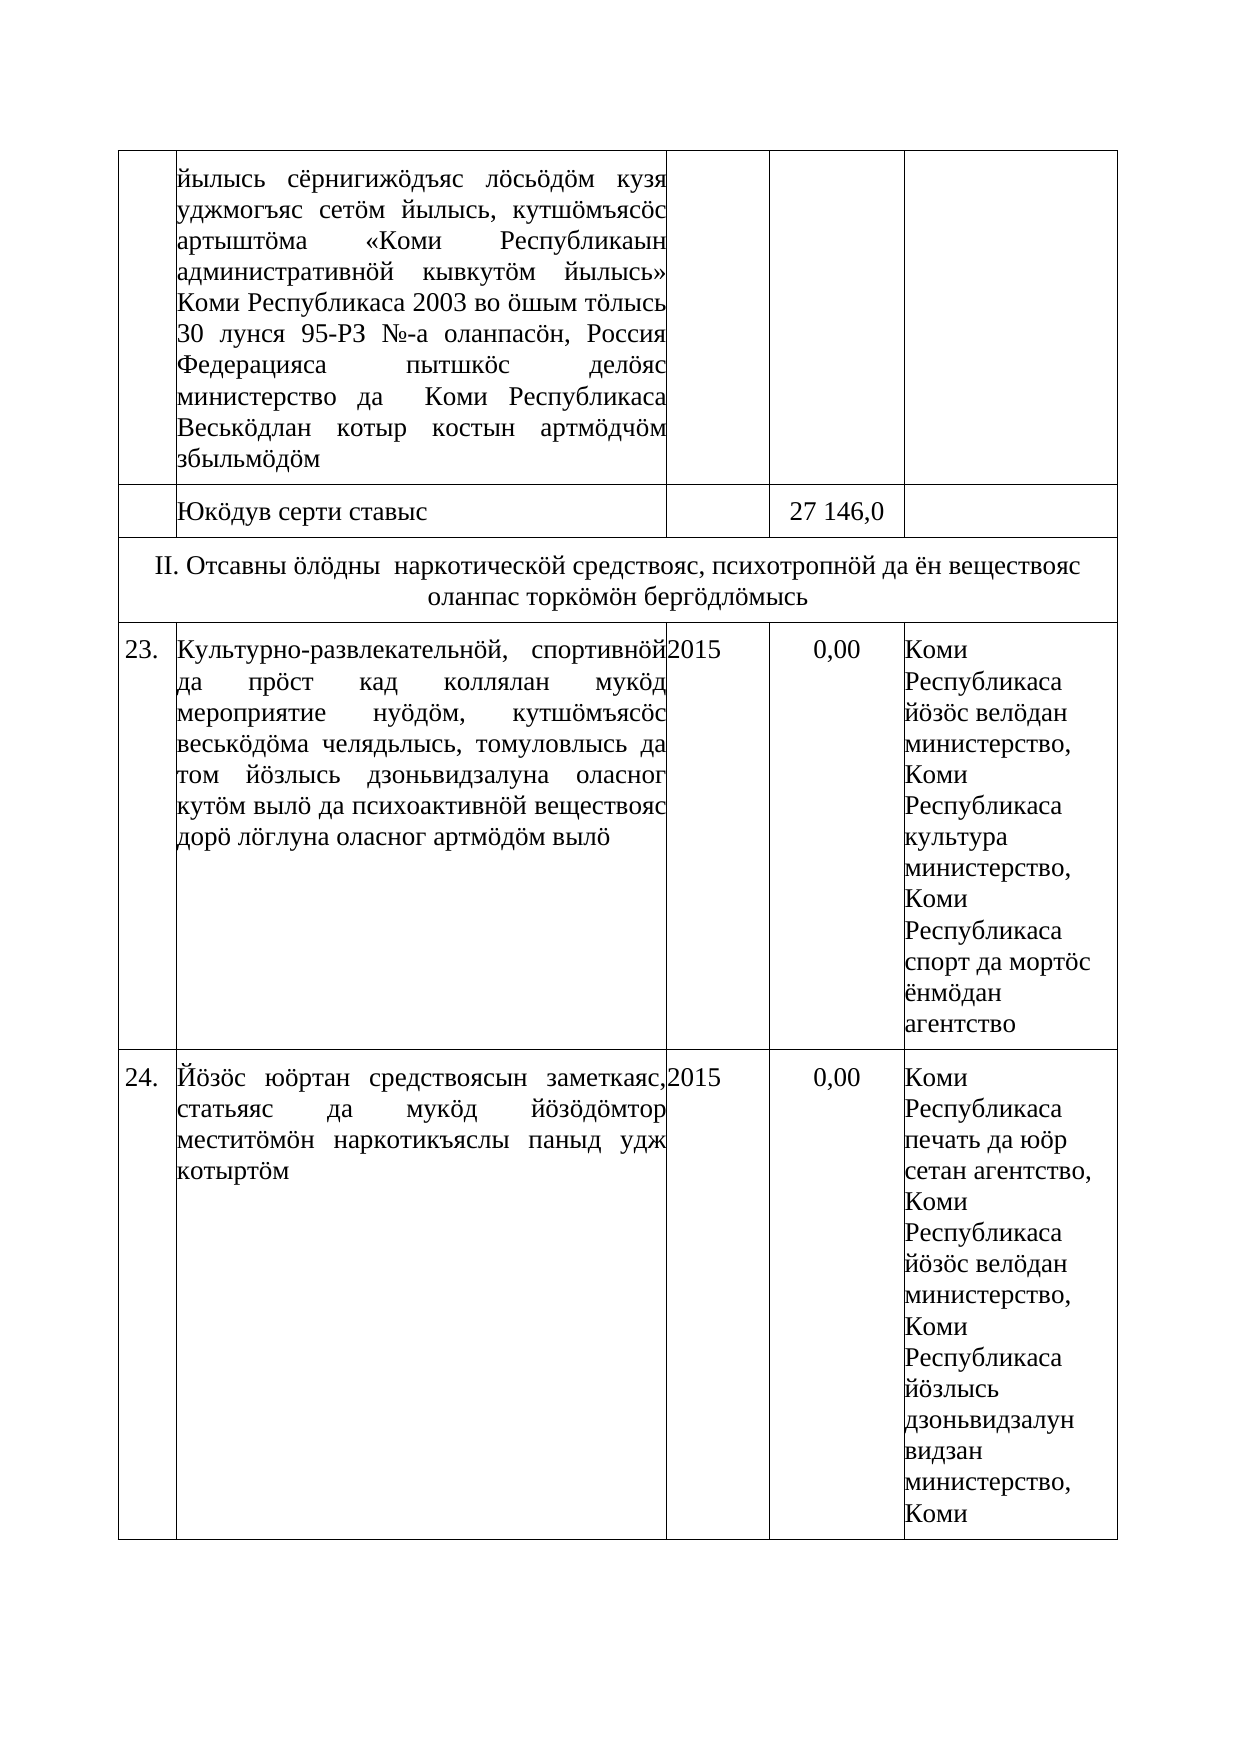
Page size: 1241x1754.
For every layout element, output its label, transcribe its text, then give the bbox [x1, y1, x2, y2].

table_cell 24. [119, 1050, 176, 1538]
table_cell [905, 485, 1117, 537]
table_cell [770, 151, 904, 484]
table_cell 23. [119, 623, 176, 1049]
table_cell [905, 151, 1117, 484]
table_cell 27 146,0 [770, 485, 904, 537]
table_cell Культурно-развлекательнӧй, спортивнӧй да прӧст кад коллялан мукӧд мероприятие нуӧдӧм, кутшӧмъясӧс веськӧдӧма челядьлысь, томуловлысь да том йӧзлысь дзоньвидзалуна оласног кутӧм вылӧ да психоактивнӧй веществояс дорӧ лӧглуна оласног артмӧдӧм вылӧ [177, 623, 666, 1049]
table_cell 2015 [667, 1050, 769, 1538]
table_cell Юкӧдув серти ставыс [177, 485, 666, 537]
table_cell Йӧзӧс юӧртан средствоясын заметкаяс, статьяяс да мукӧд йӧзӧдӧмтор меститӧмӧн наркотикъяслы паныд удж котыртӧм [177, 1050, 666, 1538]
table_cell йылысь сёрнигижӧдъяс лӧсьӧдӧм кузя уджмогъяс сетӧм йылысь, кутшӧмъясӧс артыштӧма «Коми Республикаын административнӧй кывкутӧм йылысь» Коми Республикаса 2003 во ӧшым тӧлысь 30 лунся 95-РЗ №-а оланпасӧн, Россия Федерацияса пытшкӧс делӧяс министерство да Коми Республикаса Веськӧдлан котыр костын артмӧдчӧм збыльмӧдӧм [177, 151, 666, 484]
table_cell [667, 151, 769, 484]
table_cell 2015 [667, 623, 769, 1049]
table_cell 0,00 [770, 1050, 904, 1538]
table_cell Коми Республикаса йӧзӧс велӧдан министерство, Коми Республикаса культура министерство, Коми Республикаса спорт да мортӧс ёнмӧдан агентство [905, 623, 1117, 1049]
table_cell Коми Республикаса печать да юӧр сетан агентство, Коми Республикаса йӧзӧс велӧдан министерство, Коми Республикаса йӧзлысь дзоньвидзалун видзан министерство, Коми [905, 1050, 1117, 1538]
table_cell 0,00 [770, 623, 904, 1049]
table_cell ІІ. Отсавны ӧлӧдны наркотическӧй средствояс, психотропнӧй да ён веществояс оланпас торкӧмӧн бергӧдлӧмысь [119, 538, 1117, 622]
table_cell [119, 151, 176, 484]
table_cell [667, 485, 769, 537]
table_cell [119, 485, 176, 537]
